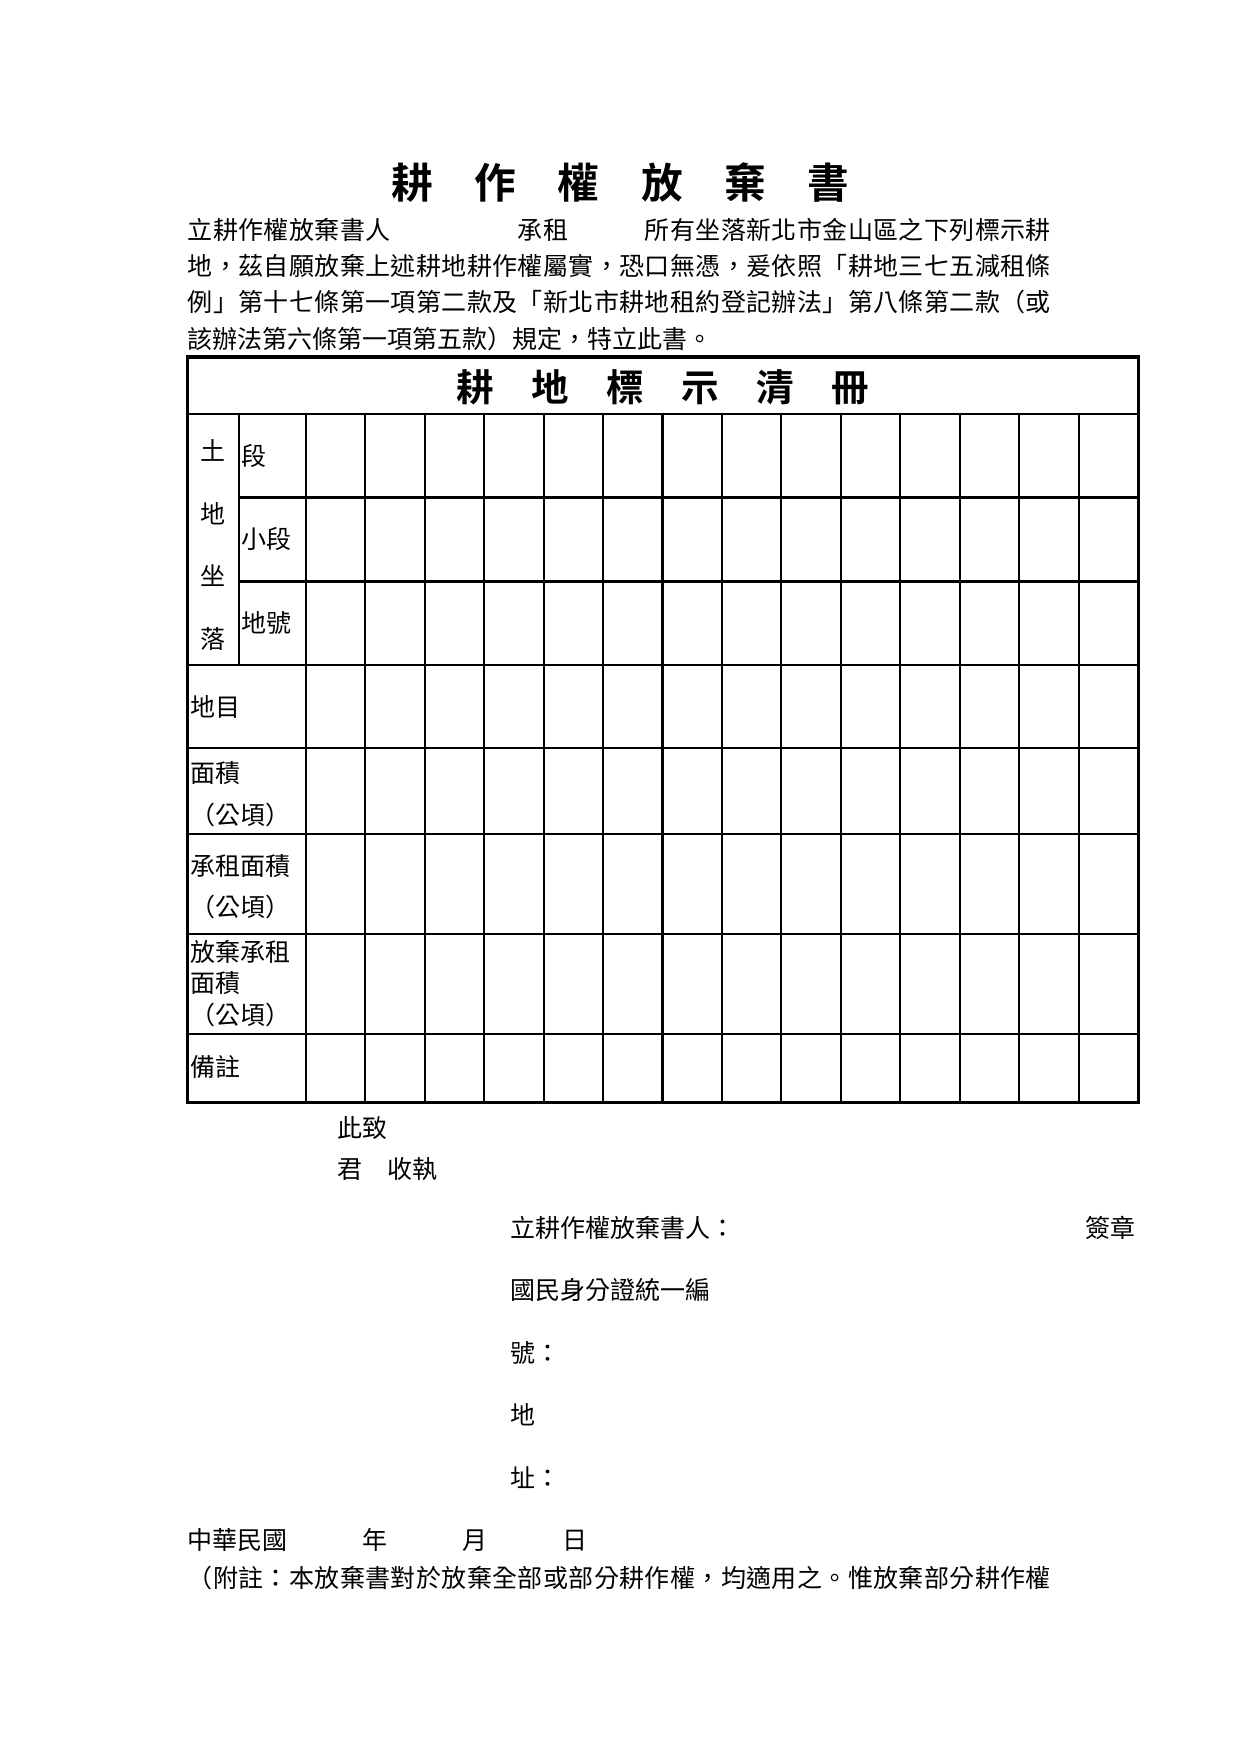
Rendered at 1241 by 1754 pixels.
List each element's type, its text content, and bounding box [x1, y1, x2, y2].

table_cell [961, 1035, 1018, 1101]
table_cell 小段 [240, 499, 305, 580]
table_cell [604, 1035, 661, 1101]
table_cell [426, 499, 483, 580]
table_cell [485, 583, 543, 664]
table_cell [1020, 935, 1078, 1032]
table_cell [1080, 749, 1137, 832]
table_cell [1080, 415, 1137, 496]
table_cell 備註 [189, 1035, 305, 1101]
table_cell [307, 1035, 364, 1101]
table_cell 地 址： [508, 1375, 761, 1499]
table_cell [604, 835, 661, 932]
table_cell [723, 499, 780, 580]
text 立耕作權放棄書人 承租 所有坐落新北市金山區之下列標示耕地，茲自願放棄上述耕地耕作權屬實，恐口無憑，爰依照「耕地三七五減租條例」第十七條第一項第二款及「新北市耕地租約登記辦法」第八條第二款（或該辦法第六條第一項第五款）規定，特立此書。 [187, 210, 1053, 355]
table_cell 地號 [240, 583, 305, 664]
table_cell [664, 583, 721, 664]
table_cell [1080, 666, 1137, 747]
table_cell [961, 835, 1018, 932]
table_cell [842, 935, 899, 1032]
table_cell [901, 499, 959, 580]
table_cell [842, 749, 899, 832]
table_cell [307, 835, 364, 932]
table_cell [761, 1375, 1138, 1499]
table_cell [664, 935, 721, 1032]
table_cell [485, 835, 543, 932]
table_cell [782, 583, 840, 664]
table_cell [426, 666, 483, 747]
table_cell [307, 935, 364, 1032]
table_cell [485, 935, 543, 1032]
table_cell [545, 499, 602, 580]
table_cell 段 [240, 415, 305, 496]
table_cell [761, 1250, 1138, 1374]
table_cell [1080, 835, 1137, 932]
table_cell [723, 583, 780, 664]
table_cell [1020, 666, 1078, 747]
table_cell [842, 583, 899, 664]
table_cell [307, 583, 364, 664]
table_cell [723, 1035, 780, 1101]
table_cell [901, 1035, 959, 1101]
table_cell [842, 1035, 899, 1101]
table_cell [901, 835, 959, 932]
table_cell [664, 415, 721, 496]
table_cell [723, 935, 780, 1032]
table_cell [842, 666, 899, 747]
table_cell [366, 499, 424, 580]
table_cell [307, 749, 364, 832]
table_cell [723, 749, 780, 832]
table_header 簽章 [761, 1187, 1138, 1249]
table_cell [664, 1035, 721, 1101]
table_cell [426, 415, 483, 496]
table_cell [426, 583, 483, 664]
table_cell [782, 415, 840, 496]
table_cell [366, 935, 424, 1032]
table_cell [664, 749, 721, 832]
table_cell [366, 415, 424, 496]
table_cell [901, 666, 959, 747]
table_cell [664, 499, 721, 580]
text 中華民國 年 月 日 [187, 1499, 1053, 1562]
table_cell [485, 499, 543, 580]
table_cell [961, 666, 1018, 747]
table_cell 承租面積 （公頃） [189, 835, 305, 932]
table_cell [1080, 935, 1137, 1032]
table_cell [901, 749, 959, 832]
text 君 收執 [187, 1145, 1053, 1187]
table_cell [723, 666, 780, 747]
table_cell [604, 415, 661, 496]
table_cell [307, 499, 364, 580]
table_cell [723, 835, 780, 932]
table_cell [366, 835, 424, 932]
table_cell 面積 （公頃） [189, 749, 305, 832]
table_cell [782, 935, 840, 1032]
table_cell [307, 415, 364, 496]
table_cell [1020, 835, 1078, 932]
table_cell 放棄承租面積 （公頃） [189, 935, 305, 1032]
table_cell [307, 666, 364, 747]
table_cell [782, 499, 840, 580]
table_cell [426, 749, 483, 832]
table_cell [604, 499, 661, 580]
table_cell [842, 415, 899, 496]
table_cell [961, 415, 1018, 496]
table_cell [782, 666, 840, 747]
table_cell [1080, 1035, 1137, 1101]
table_cell [604, 749, 661, 832]
table_cell [366, 583, 424, 664]
table_cell [426, 835, 483, 932]
table_cell [1020, 415, 1078, 496]
table_cell [961, 935, 1018, 1032]
table_cell [545, 835, 602, 932]
table_cell [901, 583, 959, 664]
table_cell [723, 415, 780, 496]
table_cell [842, 499, 899, 580]
table_cell [604, 935, 661, 1032]
table_cell [426, 935, 483, 1032]
table_cell [426, 1035, 483, 1101]
table_cell [1080, 583, 1137, 664]
table_cell [961, 499, 1018, 580]
text （附註：本放棄書對於放棄全部或部分耕作權，均適用之。惟放棄部分耕作權 [187, 1562, 1053, 1593]
table_header 立耕作權放棄書人： [508, 1187, 761, 1249]
table_cell [1080, 499, 1137, 580]
table_cell [664, 835, 721, 932]
table_cell [545, 935, 602, 1032]
table_cell [961, 749, 1018, 832]
text 此致 [187, 1104, 1053, 1145]
text 耕 作 權 放 棄 書 [187, 150, 1053, 210]
table_cell [545, 583, 602, 664]
table_cell [961, 583, 1018, 664]
table_cell 土 地 坐 落 [189, 415, 238, 664]
table_cell [1020, 749, 1078, 832]
table_cell [604, 583, 661, 664]
table_cell [485, 749, 543, 832]
table_cell [366, 749, 424, 832]
table_cell 國民身分證統一編號： [508, 1250, 761, 1374]
table_cell [1020, 583, 1078, 664]
table_cell [545, 1035, 602, 1101]
table_cell [1020, 499, 1078, 580]
table_cell [485, 666, 543, 747]
table_cell [485, 415, 543, 496]
table_cell [901, 415, 959, 496]
table_cell [604, 666, 661, 747]
table_cell [1020, 1035, 1078, 1101]
table_cell [842, 835, 899, 932]
table_cell [366, 1035, 424, 1101]
table_cell [901, 935, 959, 1032]
table_cell [545, 415, 602, 496]
table_cell [664, 666, 721, 747]
table_cell [545, 749, 602, 832]
table_cell [782, 749, 840, 832]
table_cell [485, 1035, 543, 1101]
table_header 耕 地 標 示 清 冊 [189, 359, 1137, 413]
table_cell [545, 666, 602, 747]
table_cell [782, 835, 840, 932]
table_cell [366, 666, 424, 747]
table_cell [782, 1035, 840, 1101]
table_cell 地目 [189, 666, 305, 747]
